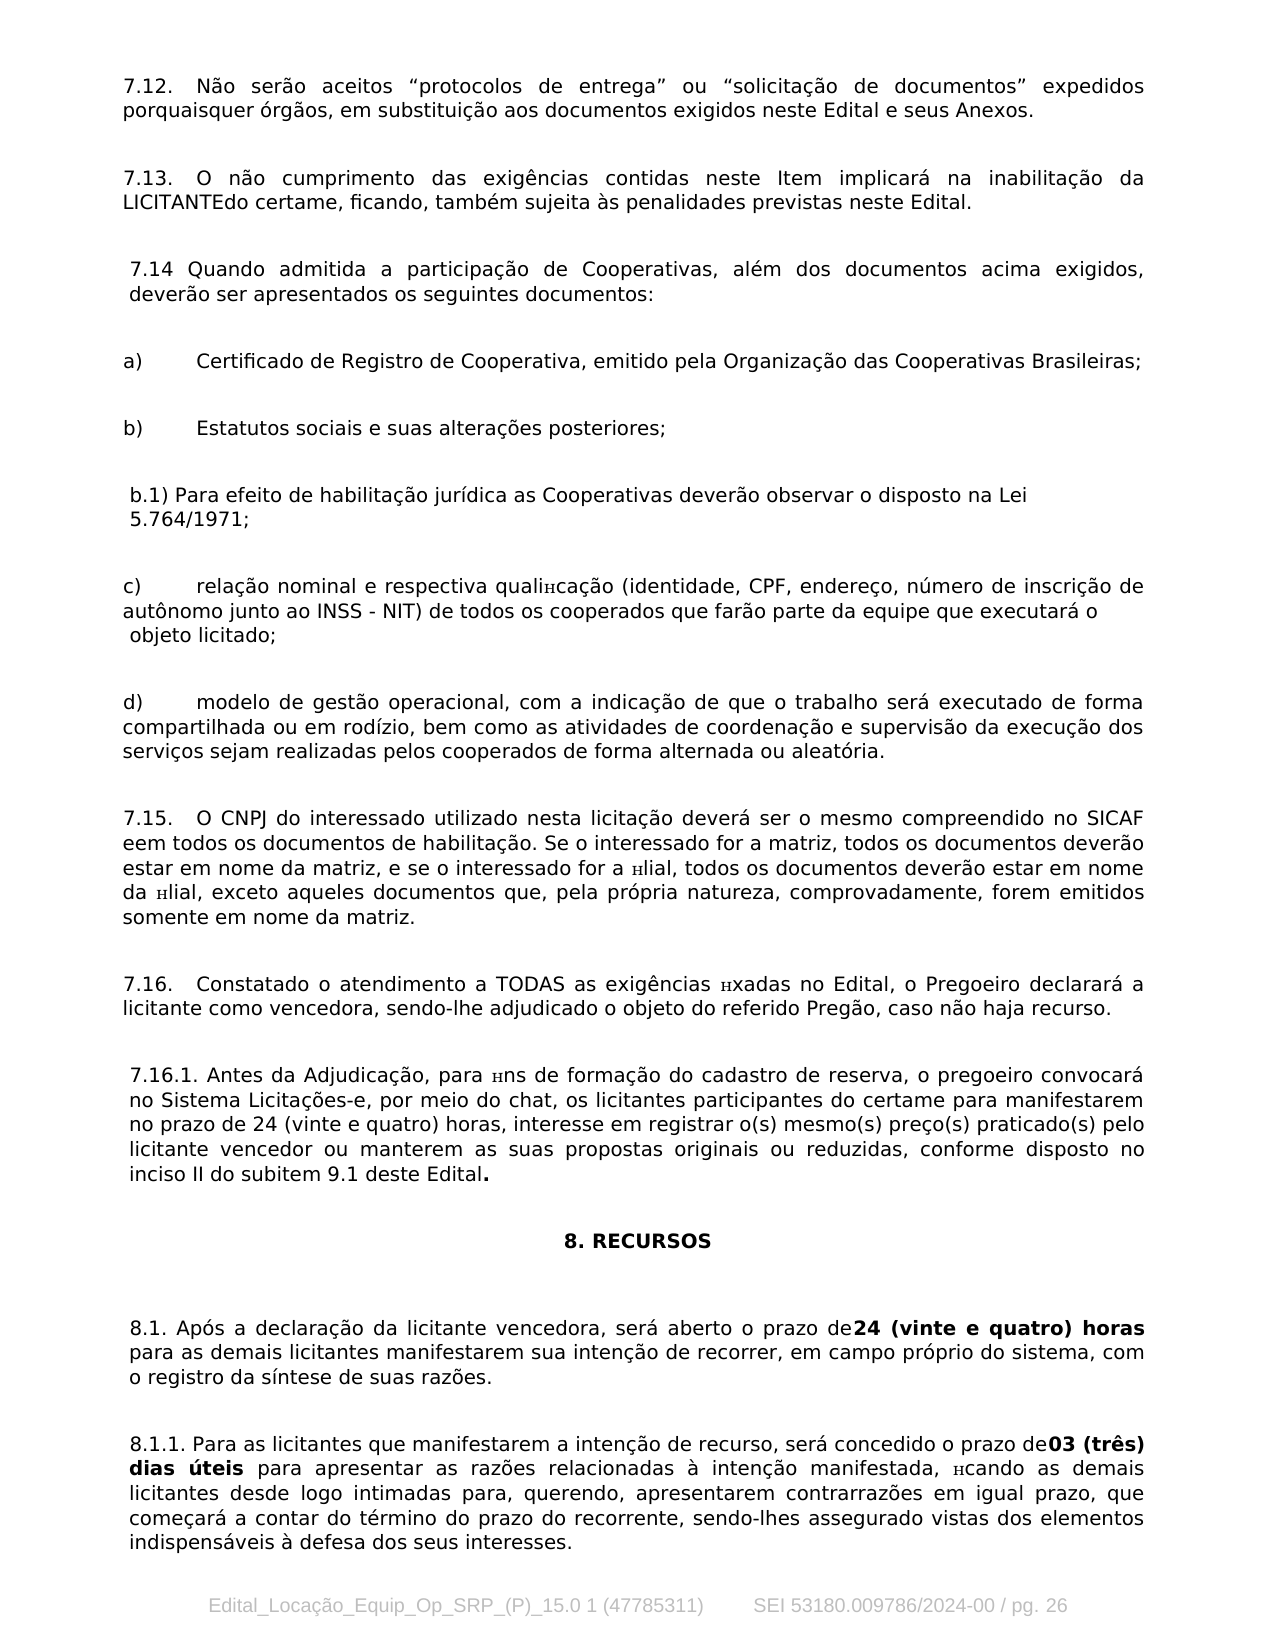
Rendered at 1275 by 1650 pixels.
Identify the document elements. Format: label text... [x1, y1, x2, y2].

list Constatado o atendimento a TODAS as exigências xadas no Edital, o Pregoeiro declarará a licitante como vencedora, sendo-lhe adjudicado o objeto do referido Pregão, caso não haja recurso. [122, 973, 1145, 1020]
text b.1) Para efeito de habilitação jurídica as Cooperativas deverão observar o disposto na Lei [129, 484, 1145, 507]
text 8.1. Após a declaração da licitante vencedora, será aberto o prazo de24 (vinte e quatro) horas para as demais licitantes manifestarem sua intenção de recorrer, em campo próprio do sistema, com o registro da síntese de suas razões. [129, 1317, 1145, 1389]
text 5.764/1971; [129, 508, 1145, 531]
list modelo de gestão operacional, com a indicação de que o trabalho será executado de forma compartilhada ou em rodízio, bem como as atividades de coordenação e supervisão da execução dos serviços sejam realizadas pelos cooperados de forma alternada ou aleatória. [122, 691, 1145, 763]
list relação nominal e respectiva qualicação (identidade, CPF, endereço, número de inscrição de autônomo junto ao INSS - NIT) de todos os cooperados que farão parte da equipe que executará o [122, 575, 1145, 623]
text 7.14 Quando admitida a participação de Cooperativas, além dos documentos acima exigidos, deverão ser apresentados os seguintes documentos: [129, 258, 1145, 306]
subtitle 8. RECURSOS [131, 1230, 1145, 1253]
list O CNPJ do interessado utilizado nesta licitação deverá ser o mesmo compreendido no SICAF eem todos os documentos de habilitação. Se o interessado for a matriz, todos os documentos deverão estar em nome da matriz, e se o interessado for a lial, todos os documentos deverão estar em nome da lial, exceto aqueles documentos que, pela própria natureza, comprovadamente, forem emitidos somente em nome da matriz. [122, 807, 1145, 929]
text 7.16.1. Antes da Adjudicação, para ns de formação do cadastro de reserva, o pregoeiro convocará no Sistema Licitações-e, por meio do chat, os licitantes participantes do certame para manifestarem no prazo de 24 (vinte e quatro) horas, interesse em registrar o(s) mesmo(s) preço(s) praticado(s) pelo licitante vencedor ou manterem as suas propostas originais ou reduzidas, conforme disposto no inciso II do subitem 9.1 deste Edital. [129, 1064, 1145, 1186]
text 8.1.1. Para as licitantes que manifestarem a intenção de recurso, será concedido o prazo de03 (três) dias úteis para apresentar as razões relacionadas à intenção manifestada, cando as demais licitantes desde logo intimadas para, querendo, apresentarem contrarrazões em igual prazo, que começará a contar do término do prazo do recorrente, sendo-lhes assegurado vistas dos elementos indispensáveis à defesa dos seus interesses. [129, 1433, 1145, 1554]
list Não serão aceitos “protocolos de entrega” ou “solicitação de documentos” expedidos porquaisquer órgãos, em substituição aos documentos exigidos neste Edital e seus Anexos. [122, 75, 1145, 123]
list O não cumprimento das exigências contidas neste Item implicará na inabilitação da LICITANTEdo certame, ficando, também sujeita às penalidades previstas neste Edital. [122, 167, 1145, 214]
list Estatutos sociais e suas alterações posteriores; [122, 417, 1145, 440]
text objeto licitado; [129, 624, 1145, 647]
list Certificado de Registro de Cooperativa, emitido pela Organização das Cooperativas Brasileiras; [122, 350, 1145, 373]
